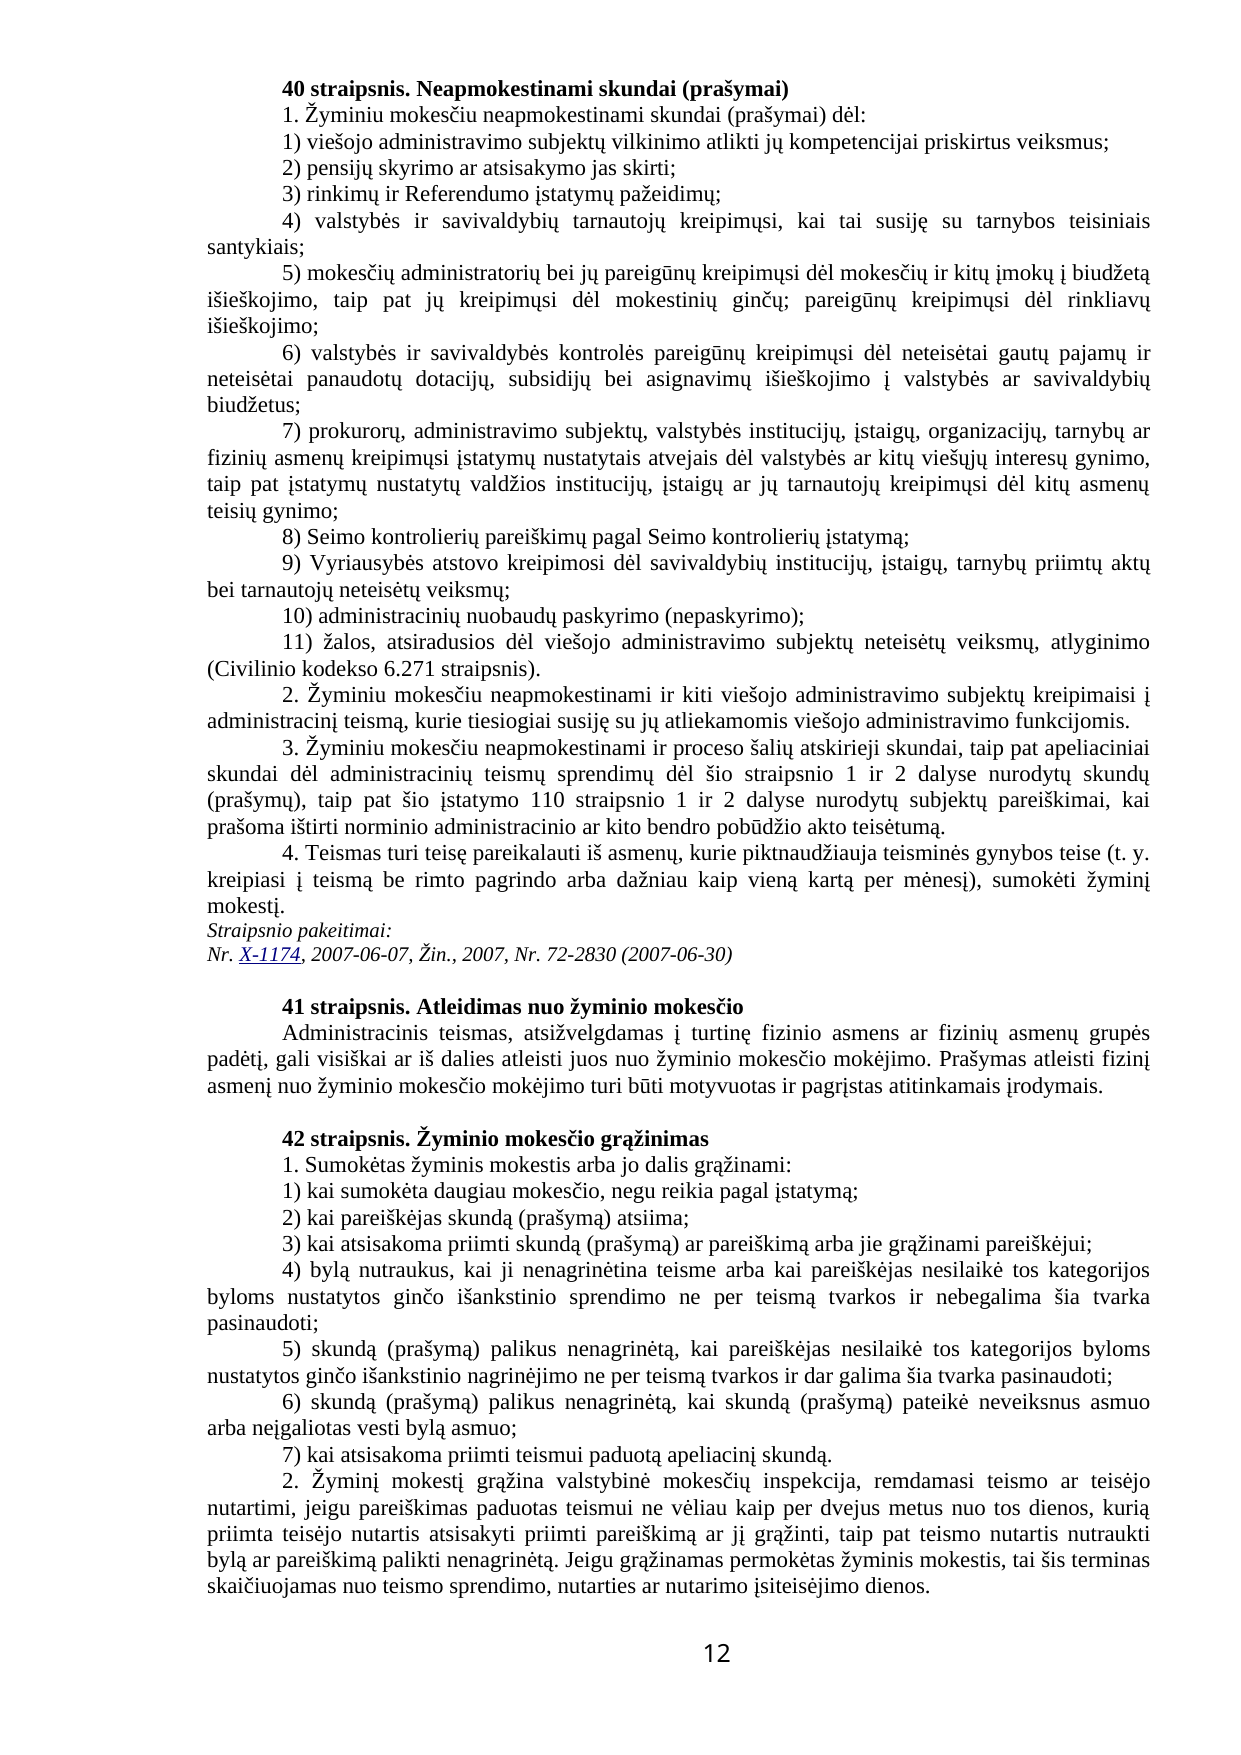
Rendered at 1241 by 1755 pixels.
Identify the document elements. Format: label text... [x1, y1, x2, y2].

text 4) valstybės ir savivaldybių tarnautojų kreipimųsi, kai tai susiję su tarnybos teisiniais santykiais; [207, 207, 1152, 259]
text 5) mokesčių administratorių bei jų pareigūnų kreipimųsi dėl mokesčių ir kitų įmokų į biudžetą išieškojimo, taip pat jų kreipimųsi dėl mokestinių ginčų; pareigūnų kreipimųsi dėl rinkliavų išieškojimo; [207, 259, 1152, 338]
text 6) skundą (prašymą) palikus nenagrinėtą, kai skundą (prašymą) pateikė neveiksnus asmuo arba neįgaliotas vesti bylą asmuo; [207, 1388, 1152, 1441]
text 7) kai atsisakoma priimti teismui paduotą apeliacinį skundą. [207, 1441, 1152, 1467]
text 4) bylą nutraukus, kai ji nenagrinėtina teisme arba kai pareiškėjas nesilaikė tos kategorijos byloms nustatytos ginčo išankstinio sprendimo ne per teismą tvarkos ir nebegalima šia tvarka pasinaudoti; [207, 1256, 1152, 1335]
text 1. Žyminiu mokesčiu neapmokestinami skundai (prašymai) dėl: [207, 101, 1152, 128]
text 5) skundą (prašymą) palikus nenagrinėtą, kai pareiškėjas nesilaikė tos kategorijos byloms nustatytos ginčo išankstinio nagrinėjimo ne per teismą tvarkos ir dar galima šia tvarka pasinaudoti; [207, 1335, 1152, 1388]
text 8) Seimo kontrolierių pareiškimų pagal Seimo kontrolierių įstatymą; [207, 523, 1152, 549]
text 3) rinkimų ir Referendumo įstatymų pažeidimų; [207, 180, 1152, 207]
text 2) pensijų skyrimo ar atsisakymo jas skirti; [207, 154, 1152, 180]
text 3) kai atsisakoma priimti skundą (prašymą) ar pareiškimą arba jie grąžinami pareiškėjui; [207, 1230, 1152, 1256]
text 42 straipsnis. Žyminio mokesčio grąžinimas [207, 1124, 1152, 1151]
text 40 straipsnis. Neapmokestinami skundai (prašymai) [207, 75, 1152, 101]
text 1) kai sumokėta daugiau mokesčio, negu reikia pagal įstatymą; [207, 1177, 1152, 1204]
text 3. Žyminiu mokesčiu neapmokestinami ir proceso šalių atskirieji skundai, taip pat apeliaciniai skundai dėl administracinių teismų sprendimų dėl šio straipsnio 1 ir 2 dalyse nurodytų skundų (prašymų), taip pat šio įstatymo 110 straipsnio 1 ir 2 dalyse nurodytų subjektų pareiškimai, kai prašoma ištirti norminio administracinio ar kito bendro pobūdžio akto teisėtumą. [207, 734, 1152, 839]
text 6) valstybės ir savivaldybės kontrolės pareigūnų kreipimųsi dėl neteisėtai gautų pajamų ir neteisėtai panaudotų dotacijų, subsidijų bei asignavimų išieškojimo į valstybės ar savivaldybių biudžetus; [207, 338, 1152, 418]
text 2. Žyminiu mokesčiu neapmokestinami ir kiti viešojo administravimo subjektų kreipimaisi į administracinį teismą, kurie tiesiogiai susiję su jų atliekamomis viešojo administravimo funkcijomis. [207, 681, 1152, 734]
text 1. Sumokėtas žyminis mokestis arba jo dalis grąžinami: [207, 1151, 1152, 1177]
text Administracinis teismas, atsižvelgdamas į turtinę fizinio asmens ar fizinių asmenų grupės padėtį, gali visiškai ar iš dalies atleisti juos nuo žyminio mokesčio mokėjimo. Prašymas atleisti fizinį asmenį nuo žyminio mokesčio mokėjimo turi būti motyvuotas ir pagrįstas atitinkamais įrodymais. [207, 1019, 1152, 1098]
text 41 straipsnis. Atleidimas nuo žyminio mokesčio [207, 993, 1152, 1019]
text 11) žalos, atsiradusios dėl viešojo administravimo subjektų neteisėtų veiksmų, atlyginimo (Civilinio kodekso 6.271 straipsnis). [207, 628, 1152, 681]
text 1) viešojo administravimo subjektų vilkinimo atlikti jų kompetencijai priskirtus veiksmus; [207, 128, 1152, 154]
text 9) Vyriausybės atstovo kreipimosi dėl savivaldybių institucijų, įstaigų, tarnybų priimtų aktų bei tarnautojų neteisėtų veiksmų; [207, 549, 1152, 602]
text Straipsnio pakeitimai: [207, 918, 1152, 942]
text Nr. X-1174, 2007-06-07, Žin., 2007, Nr. 72-2830 (2007-06-30) [207, 942, 1152, 966]
text 2) kai pareiškėjas skundą (prašymą) atsiima; [207, 1204, 1152, 1230]
text 10) administracinių nuobaudų paskyrimo (nepaskyrimo); [207, 602, 1152, 628]
text 2. Žyminį mokestį grąžina valstybinė mokesčių inspekcija, remdamasi teismo ar teisėjo nutartimi, jeigu pareiškimas paduotas teismui ne vėliau kaip per dvejus metus nuo tos dienos, kurią priimta teisėjo nutartis atsisakyti priimti pareiškimą ar jį grąžinti, taip pat teismo nutartis nutraukti bylą ar pareiškimą palikti nenagrinėtą. Jeigu grąžinamas permokėtas žyminis mokestis, tai šis terminas skaičiuojamas nuo teismo sprendimo, nutarties ar nutarimo įsiteisėjimo dienos. [207, 1467, 1152, 1599]
text 7) prokurorų, administravimo subjektų, valstybės institucijų, įstaigų, organizacijų, tarnybų ar fizinių asmenų kreipimųsi įstatymų nustatytais atvejais dėl valstybės ar kitų viešųjų interesų gynimo, taip pat įstatymų nustatytų valdžios institucijų, įstaigų ar jų tarnautojų kreipimųsi dėl kitų asmenų teisių gynimo; [207, 418, 1152, 523]
text 4. Teismas turi teisę pareikalauti iš asmenų, kurie piktnaudžiauja teisminės gynybos teise (t. y. kreipiasi į teismą be rimto pagrindo arba dažniau kaip vieną kartą per mėnesį), sumokėti žyminį mokestį. [207, 839, 1152, 918]
